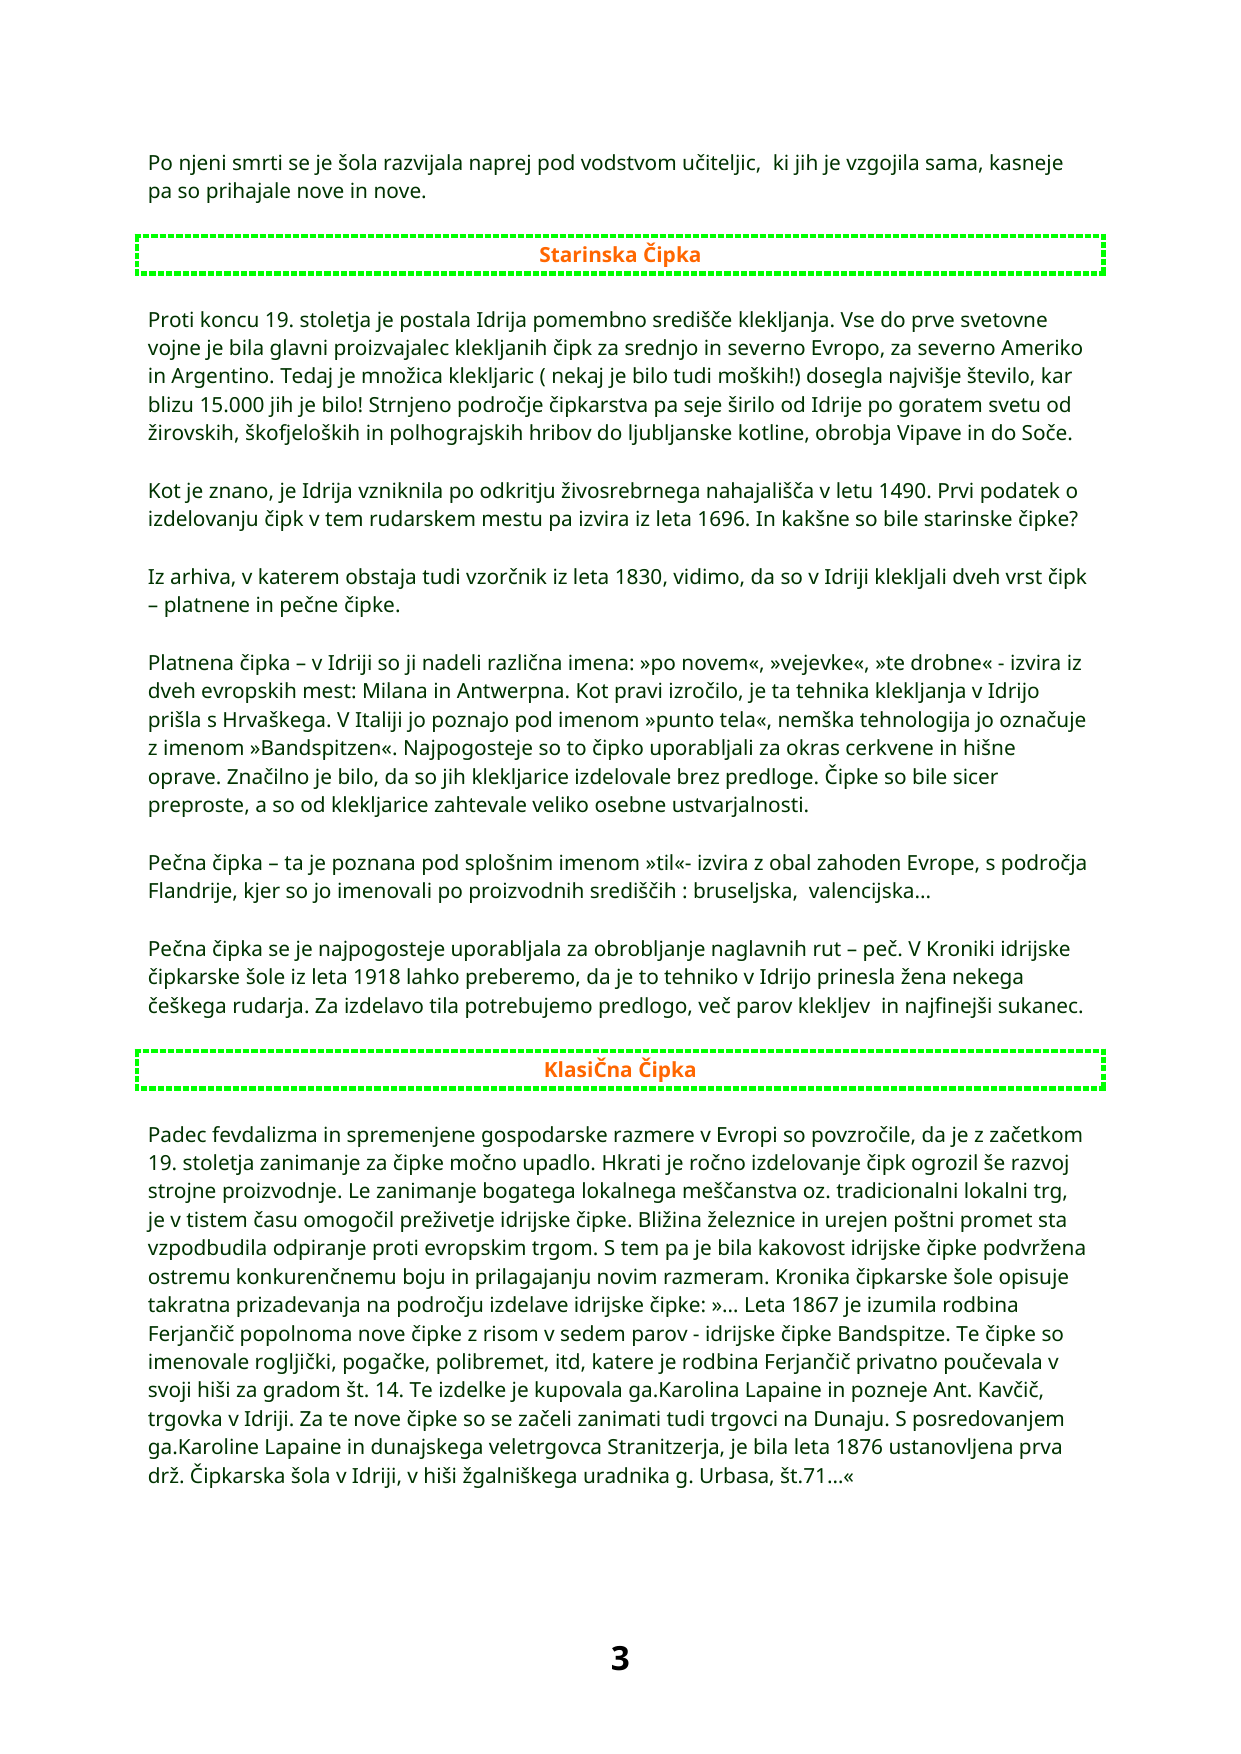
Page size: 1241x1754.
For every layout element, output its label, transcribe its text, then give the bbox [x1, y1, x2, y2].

subtitle KlasiČna Čipka [134, 1048, 1106, 1091]
text Platnena čipka – v Idriji so ji nadeli različna imena: »po novem«, »vejevke«, »te drobne« - izvira iz dveh evropskih mest: Milana in Antwerpna. Kot pravi izročilo, je ta tehnika klekljanja v Idrijo prišla s Hrvaškega. V Italiji jo poznajo pod imenom »punto tela«, nemška tehnologija jo označuje z imenom »Bandspitzen«. Najpogosteje so to čipko uporabljali za okras cerkvene in hišne oprave. Značilno je bilo, da so jih klekljarice izdelovale brez predloge. Čipke so bile sicer preproste, a so od klekljarice zahtevale veliko osebne ustvarjalnosti. [148, 648, 1093, 819]
text Kot je znano, je Idrija vzniknila po odkritju živosrebrnega nahajališča v letu 1490. Prvi podatek o izdelovanju čipk v tem rudarskem mestu pa izvira iz leta 1696. In kakšne so bile starinske čipke? [148, 476, 1093, 533]
text Pečna čipka se je najpogosteje uporabljala za obrobljanje naglavnih rut – peč. V Kroniki idrijske čipkarske šole iz leta 1918 lahko preberemo, da je to tehniko v Idrijo prinesla žena nekega češkega rudarja. Za izdelavo tila potrebujemo predlogo, več parov klekljev in najfinejši sukanec. [148, 934, 1093, 1019]
text Padec fevdalizma in spremenjene gospodarske razmere v Evropi so povzročile, da je z začetkom 19. stoletja zanimanje za čipke močno upadlo. Hkrati je ročno izdelovanje čipk ogrozil še razvoj strojne proizvodnje. Le zanimanje bogatega lokalnega meščanstva oz. tradicionalni lokalni trg, je v tistem času omogočil preživetje idrijske čipke. Bližina železnice in urejen poštni promet sta vzpodbudila odpiranje proti evropskim trgom. S tem pa je bila kakovost idrijske čipke podvržena ostremu konkurenčnemu boju in prilagajanju novim razmeram. Kronika čipkarske šole opisuje takratna prizadevanja na področju izdelave idrijske čipke: »… Leta 1867 je izumila rodbina Ferjančič popolnoma nove čipke z risom v sedem parov - idrijske čipke Bandspitze. Te čipke so imenovale rogljički, pogačke, polibremet, itd, katere je rodbina Ferjančič privatno poučevala v svoji hiši za gradom št. 14. Te izdelke je kupovala ga.Karolina Lapaine in pozneje Ant. Kavčič, trgovka v Idriji. Za te nove čipke so se začeli zanimati tudi trgovci na Dunaju. S posredovanjem ga.Karoline Lapaine in dunajskega veletrgovca Stranitzerja, je bila leta 1876 ustanovljena prva drž. Čipkarska šola v Idriji, v hiši žgalniškega uradnika g. Urbasa, št.71…« [148, 1120, 1093, 1489]
text Pečna čipka – ta je poznana pod splošnim imenom »til«- izvira z obal zahoden Evrope, s področja Flandrije, kjer so jo imenovali po proizvodnih središčih : bruseljska, valencijska... [148, 848, 1093, 905]
text Proti koncu 19. stoletja je postala Idrija pomembno središče klekljanja. Vse do prve svetovne vojne je bila glavni proizvajalec klekljanih čipk za srednjo in severno Evropo, za severno Ameriko in Argentino. Tedaj je množica klekljaric ( nekaj je bilo tudi moških!) dosegla najvišje število, kar blizu 15.000 jih je bilo! Strnjeno področje čipkarstva pa seje širilo od Idrije po goratem svetu od žirovskih, škofjeloških in polhograjskih hribov do ljubljanske kotline, obrobja Vipave in do Soče. [148, 305, 1093, 447]
subtitle Starinska Čipka [134, 234, 1106, 276]
text Iz arhiva, v katerem obstaja tudi vzorčnik iz leta 1830, vidimo, da so v Idriji klekljali dveh vrst čipk – platnene in pečne čipke. [148, 562, 1093, 619]
text Po njeni smrti se je šola razvijala naprej pod vodstvom učiteljic, ki jih je vzgojila sama, kasneje pa so prihajale nove in nove. [148, 148, 1093, 204]
